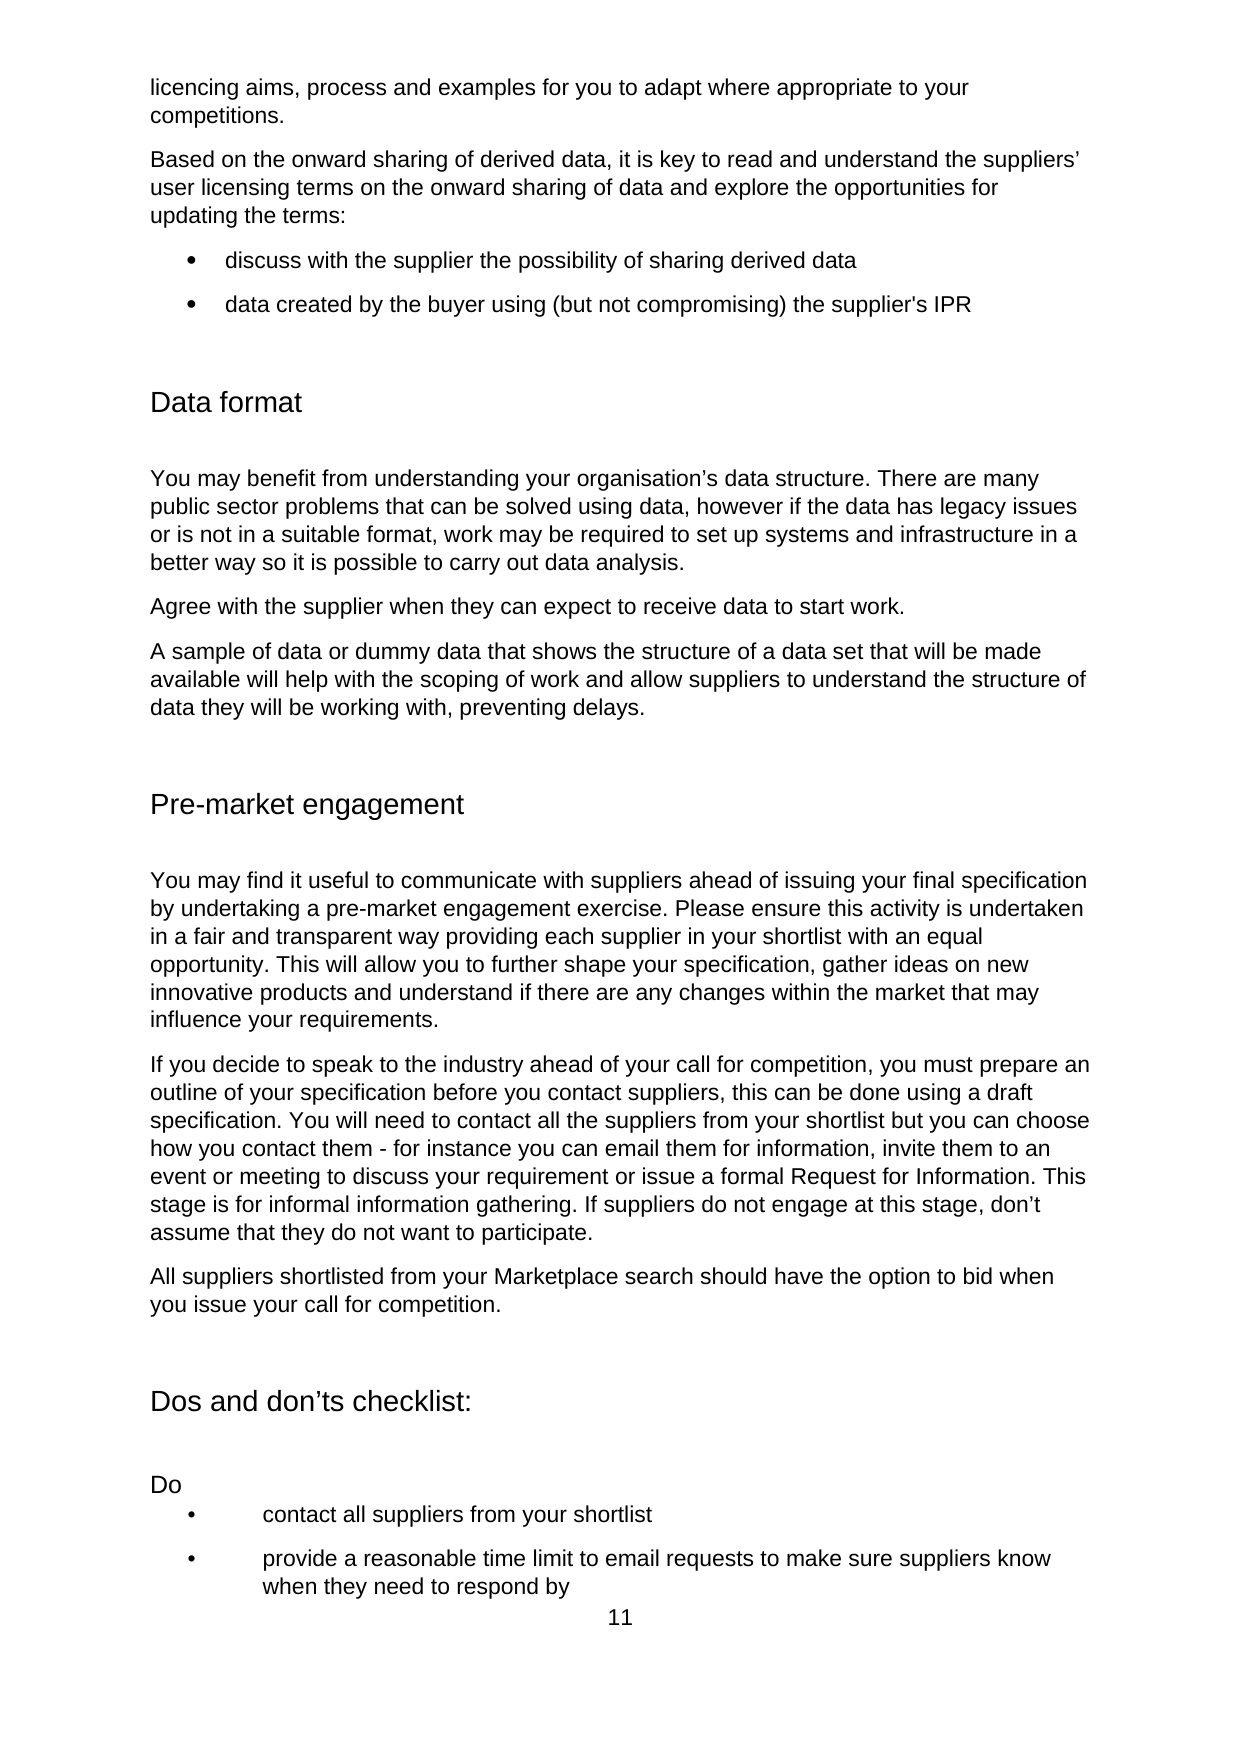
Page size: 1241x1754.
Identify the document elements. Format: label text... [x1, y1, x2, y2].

text licencing aims, process and examples for you to adapt where appropriate to your competitions. [150, 74, 1090, 128]
subtitle Data format [150, 384, 1090, 418]
subtitle Pre-market engagement [150, 787, 1090, 820]
subtitle Do [150, 1470, 1090, 1499]
text All suppliers shortlisted from your Marketplace search should have the option to bid when you issue your call for competition. [150, 1263, 1090, 1317]
list provide a reasonable time limit to email requests to make sure suppliers know when they need to respond by [187, 1545, 1090, 1600]
text A sample of data or dummy data that shows the structure of a data set that will be made available will help with the scoping of work and allow suppliers to understand the structure of data they will be working with, preventing delays. [150, 638, 1090, 720]
text Based on the onward sharing of derived data, it is key to read and understand the suppliers’ user licensing terms on the onward sharing of data and explore the opportunities for updating the terms: [150, 146, 1090, 228]
text If you decide to speak to the industry ahead of your call for competition, you must prepare an outline of your specification before you contact suppliers, this can be done using a draft specification. You will need to contact all the suppliers from your shortlist but you can choose how you contact them - for instance you can email them for information, invite them to an event or meeting to discuss your requirement or issue a formal Request for Information. This stage is for informal information gathering. If suppliers do not engage at this stage, don’t assume that they do not want to participate. [150, 1051, 1090, 1245]
list data created by the buyer using (but not compromising) the supplier's IPR [187, 291, 1090, 318]
subtitle Dos and don’ts checklist: [150, 1384, 1090, 1418]
text Agree with the supplier when they can expect to receive data to start work. [150, 593, 1090, 619]
text You may benefit from understanding your organisation’s data structure. There are many public sector problems that can be solved using data, however if the data has legacy issues or is not in a suitable format, work may be required to set up systems and infrastructure in a better way so it is possible to carry out data analysis. [150, 465, 1090, 575]
text You may find it useful to communicate with suppliers ahead of issuing your final specification by undertaking a pre-market engagement exercise. Please ensure this activity is undertaken in a fair and transparent way providing each supplier in your shortlist with an equal opportunity. This will allow you to further shape your specification, gather ideas on new innovative products and understand if there are any changes within the market that may influence your requirements. [150, 867, 1090, 1033]
list contact all suppliers from your shortlist [187, 1501, 1090, 1527]
list discuss with the supplier the possibility of sharing derived data [187, 247, 1090, 273]
